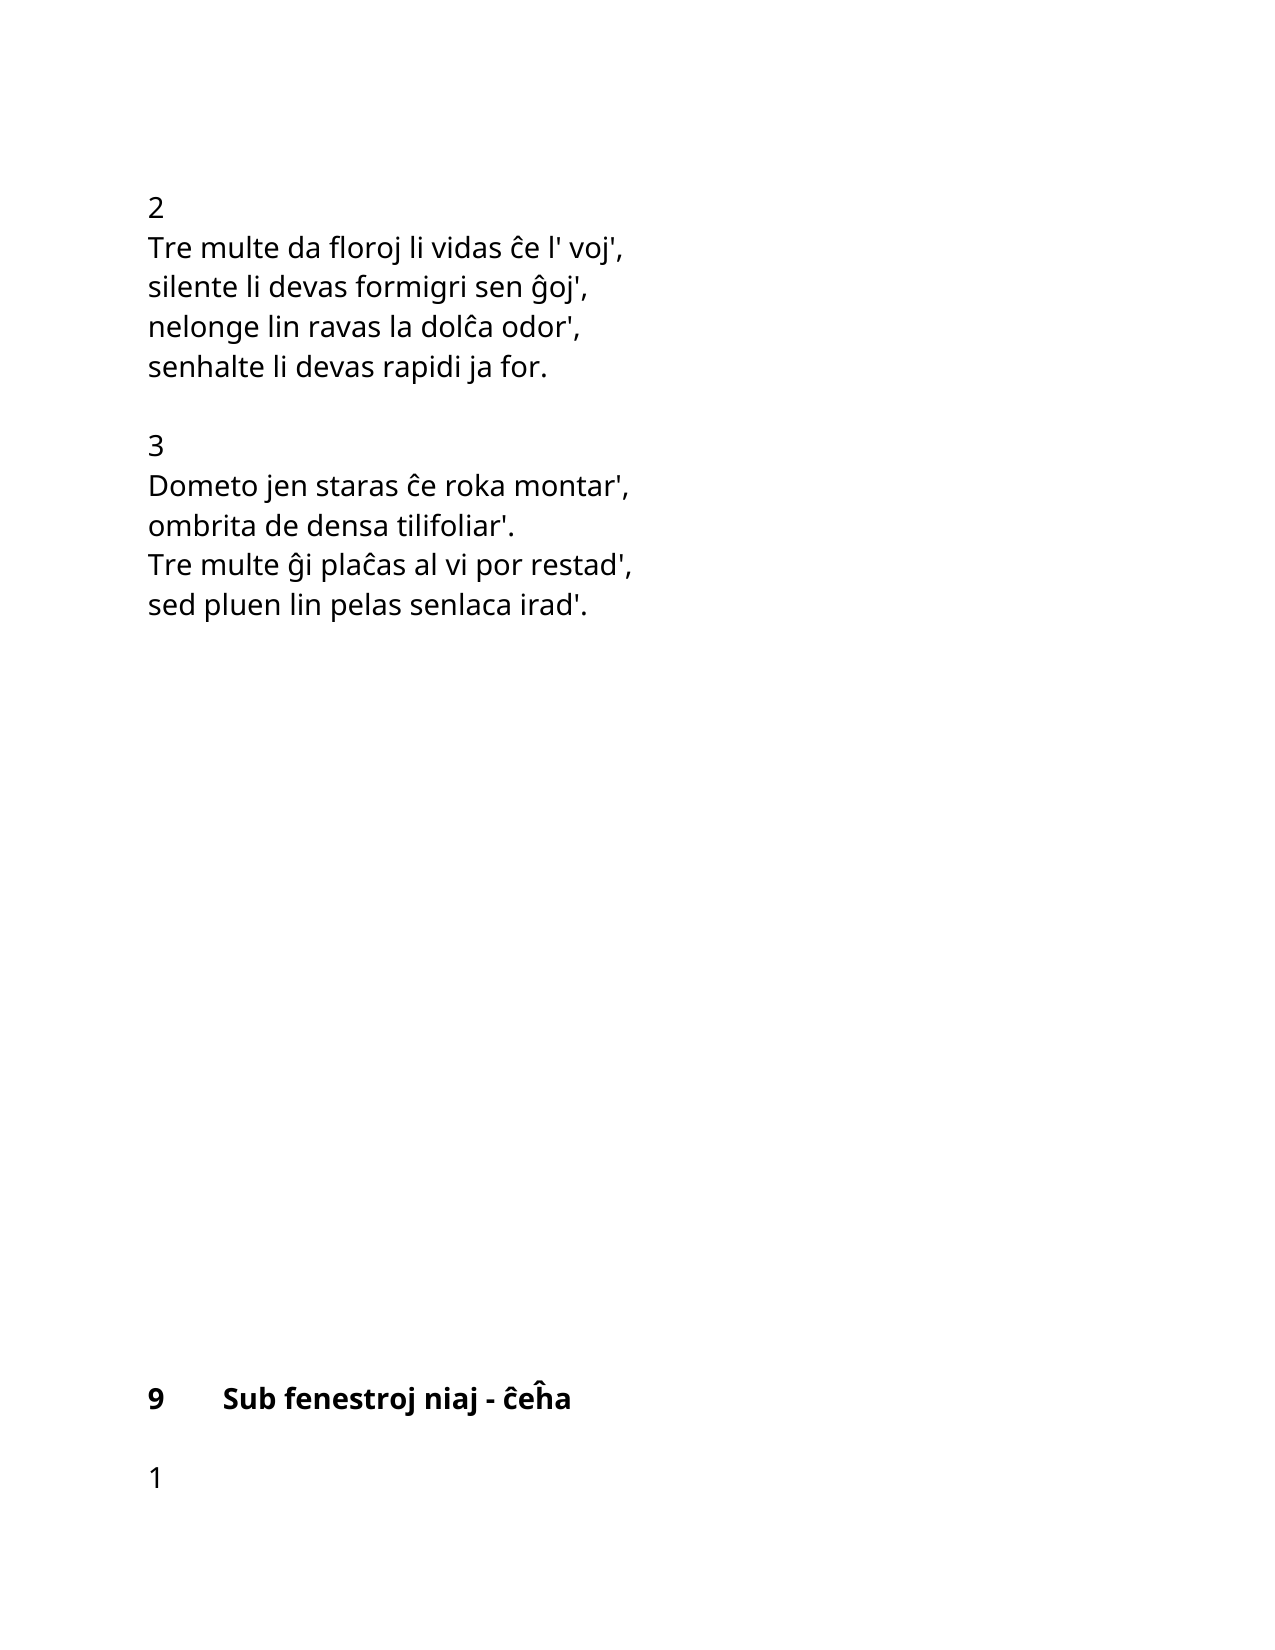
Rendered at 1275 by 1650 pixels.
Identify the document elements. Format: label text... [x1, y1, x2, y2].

text senhalte li devas rapidi ja for. [148, 346, 1127, 386]
text nelonge lin ravas la dolĉa odor', [148, 306, 1127, 346]
text silente li devas formigri sen ĝoj', [148, 267, 1127, 306]
text ombrita de densa tilifoliar'. [148, 505, 1127, 544]
text 1 [148, 1457, 1127, 1497]
text Tre multe da floroj li vidas ĉe l' voj', [148, 227, 1127, 267]
text sed pluen lin pelas senlaca irad'. [148, 584, 1127, 624]
text Dometo jen staras ĉe roka montar', [148, 465, 1127, 505]
text 3 [148, 425, 1127, 465]
text Tre multe ĝi plaĉas al vi por restad', [148, 544, 1127, 584]
text 9 Sub fenestroj niaj - ĉeĥa [148, 1378, 1127, 1418]
text 2 [148, 187, 1127, 227]
